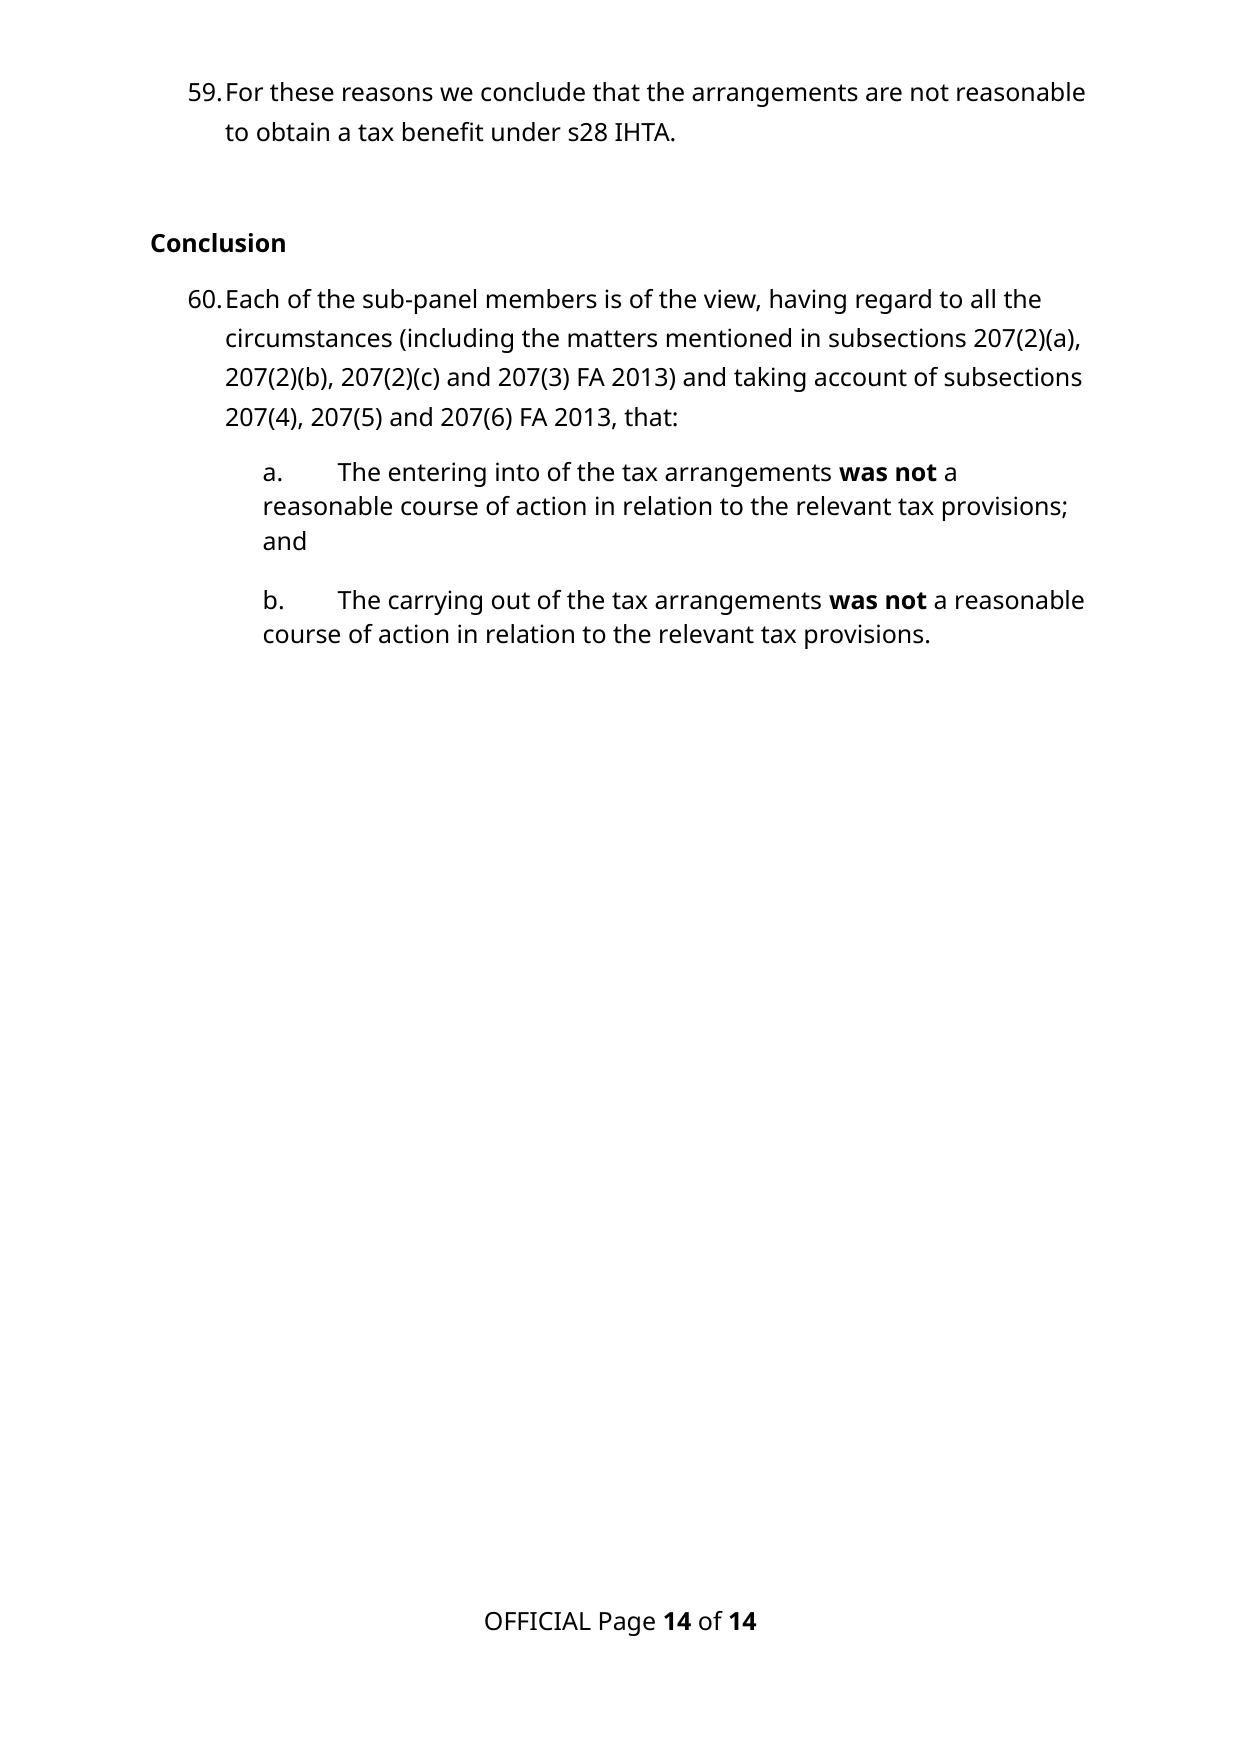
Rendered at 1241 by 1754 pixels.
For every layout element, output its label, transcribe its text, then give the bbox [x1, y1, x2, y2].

list The carrying out of the tax arrangements was not a reasonable course of action in relation to the relevant tax provisions. [262, 583, 1090, 651]
subtitle Conclusion [150, 226, 1090, 260]
list The entering into of the tax arrangements was not a reasonable course of action in relation to the relevant tax provisions; and [262, 455, 1090, 557]
list For these reasons we conclude that the arrangements are not reasonable to obtain a tax benefit under s28 IHTA. [187, 75, 1090, 148]
list Each of the sub-panel members is of the view, having regard to all the circumstances (including the matters mentioned in subsections 207(2)(a), 207(2)(b), 207(2)(c) and 207(3) FA 2013) and taking account of subsections 207(4), 207(5) and 207(6) FA 2013, that: [187, 282, 1090, 433]
